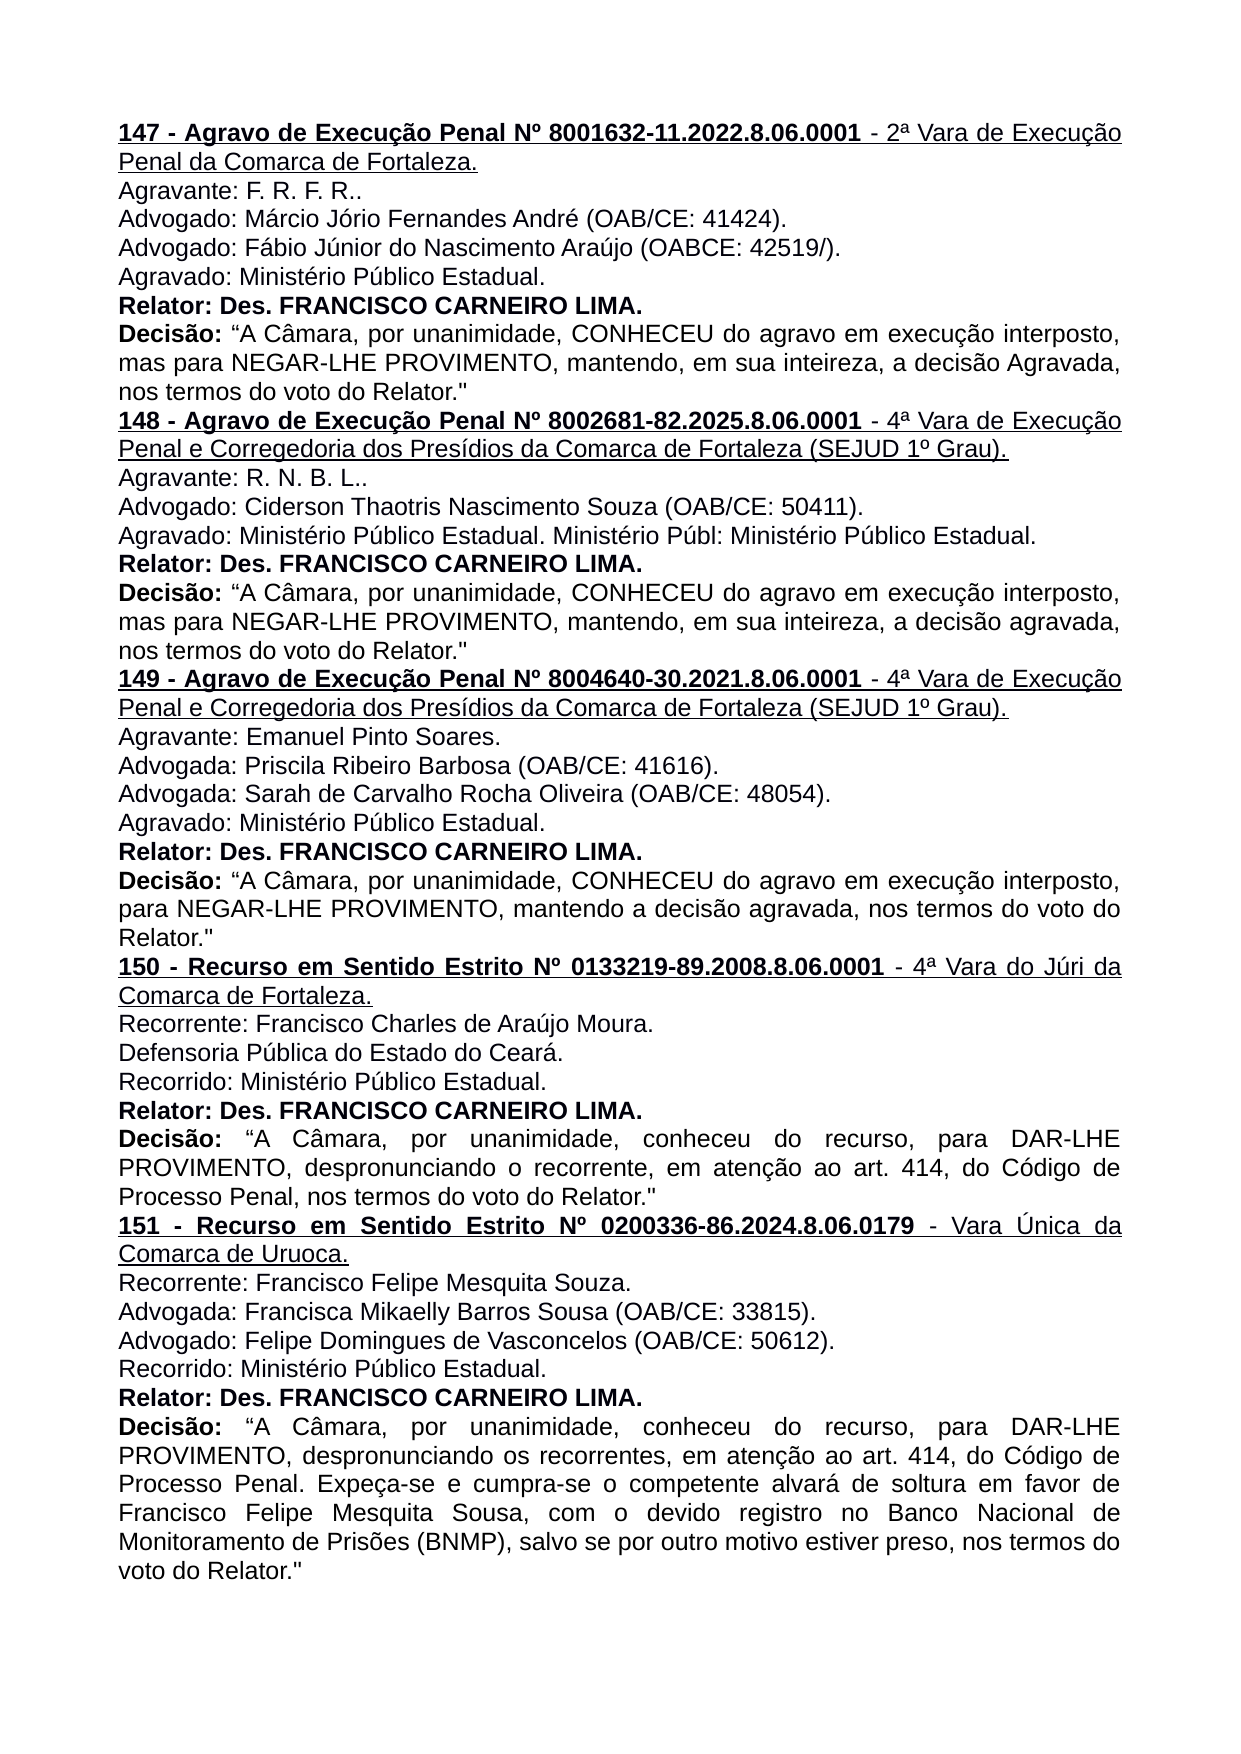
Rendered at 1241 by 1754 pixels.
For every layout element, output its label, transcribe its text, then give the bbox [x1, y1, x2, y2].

text Penal da Comarca de Fortaleza. [118, 144, 1122, 176]
text 151 - Recurso em Sentido Estrito Nº 0200336-86.2024.8.06.0179 - Vara Única da [118, 1211, 1122, 1236]
text Decisão: “A Câmara, por unanimidade, conheceu do recurso, para DAR-LHE PROVIMENTO, despronunciando o recorrente, em atenção ao art. 414, do Código de Processo Penal, nos termos do voto do Relator." [118, 1124, 1122, 1211]
text 149 - Agravo de Execução Penal Nº 8004640-30.2021.8.06.0001 - 4ª Vara de Execução [118, 664, 1122, 689]
text Decisão: “A Câmara, por unanimidade, CONHECEU do agravo em execução interposto, mas para NEGAR-LHE PROVIMENTO, mantendo, em sua inteireza, a decisão Agravada, nos termos do voto do Relator." [118, 319, 1122, 406]
text Recorrente: Francisco Felipe Mesquita Souza. [118, 1268, 1122, 1297]
text Decisão: “A Câmara, por unanimidade, CONHECEU do agravo em execução interposto, mas para NEGAR-LHE PROVIMENTO, mantendo, em sua inteireza, a decisão agravada, nos termos do voto do Relator." [118, 578, 1122, 664]
text Agravante: F. R. F. R.. [118, 176, 1122, 204]
text Defensoria Pública do Estado do Ceará. [118, 1038, 1122, 1067]
text Comarca de Fortaleza. [118, 978, 1122, 1009]
text Comarca de Uruoca. [118, 1237, 1122, 1268]
text Relator: Des. FRANCISCO CARNEIRO LIMA. [118, 1383, 1122, 1412]
text Decisão: “A Câmara, por unanimidade, CONHECEU do agravo em execução interposto, para NEGAR-LHE PROVIMENTO, mantendo a decisão agravada, nos termos do voto do Relator." [118, 866, 1122, 952]
text Advogado: Márcio Jório Fernandes André (OAB/CE: 41424). [118, 204, 1122, 233]
text Agravado: Ministério Público Estadual. [118, 262, 1122, 291]
text Penal e Corregedoria dos Presídios da Comarca de Fortaleza (SEJUD 1º Grau). [118, 691, 1122, 722]
text Agravado: Ministério Público Estadual. Ministério Públ: Ministério Público Estadual. [118, 521, 1122, 549]
text Relator: Des. FRANCISCO CARNEIRO LIMA. [118, 1096, 1122, 1124]
text Advogada: Priscila Ribeiro Barbosa (OAB/CE: 41616). [118, 751, 1122, 779]
text Penal e Corregedoria dos Presídios da Comarca de Fortaleza (SEJUD 1º Grau). [118, 432, 1122, 463]
text 147 - Agravo de Execução Penal Nº 8001632-11.2022.8.06.0001 - 2ª Vara de Execução [118, 118, 1122, 143]
text Advogado: Fábio Júnior do Nascimento Araújo (OABCE: 42519/). [118, 233, 1122, 262]
text Agravante: R. N. B. L.. [118, 463, 1122, 492]
text Advogado: Ciderson Thaotris Nascimento Souza (OAB/CE: 50411). [118, 492, 1122, 521]
text Recorrido: Ministério Público Estadual. [118, 1067, 1122, 1096]
text Relator: Des. FRANCISCO CARNEIRO LIMA. [118, 837, 1122, 866]
text Advogada: Sarah de Carvalho Rocha Oliveira (OAB/CE: 48054). [118, 779, 1122, 808]
text Advogada: Francisca Mikaelly Barros Sousa (OAB/CE: 33815). [118, 1297, 1122, 1326]
text Recorrido: Ministério Público Estadual. [118, 1354, 1122, 1383]
text Advogado: Felipe Domingues de Vasconcelos (OAB/CE: 50612). [118, 1326, 1122, 1354]
text Relator: Des. FRANCISCO CARNEIRO LIMA. [118, 291, 1122, 319]
text Relator: Des. FRANCISCO CARNEIRO LIMA. [118, 549, 1122, 578]
text Agravado: Ministério Público Estadual. [118, 808, 1122, 837]
text 148 - Agravo de Execução Penal Nº 8002681-82.2025.8.06.0001 - 4ª Vara de Execução [118, 406, 1122, 431]
text Decisão: “A Câmara, por unanimidade, conheceu do recurso, para DAR-LHE PROVIMENTO, despronunciando os recorrentes, em atenção ao art. 414, do Código de Processo Penal. Expeça-se e cumpra-se o competente alvará de soltura em favor de Francisco Felipe Mesquita Sousa, com o devido registro no Banco Nacional de Monitoramento de Prisões (BNMP), salvo se por outro motivo estiver preso, nos termos do voto do Relator." [118, 1412, 1122, 1584]
text Agravante: Emanuel Pinto Soares. [118, 722, 1122, 751]
text Recorrente: Francisco Charles de Araújo Moura. [118, 1009, 1122, 1038]
text 150 - Recurso em Sentido Estrito Nº 0133219-89.2008.8.06.0001 - 4ª Vara do Júri da [118, 952, 1122, 977]
